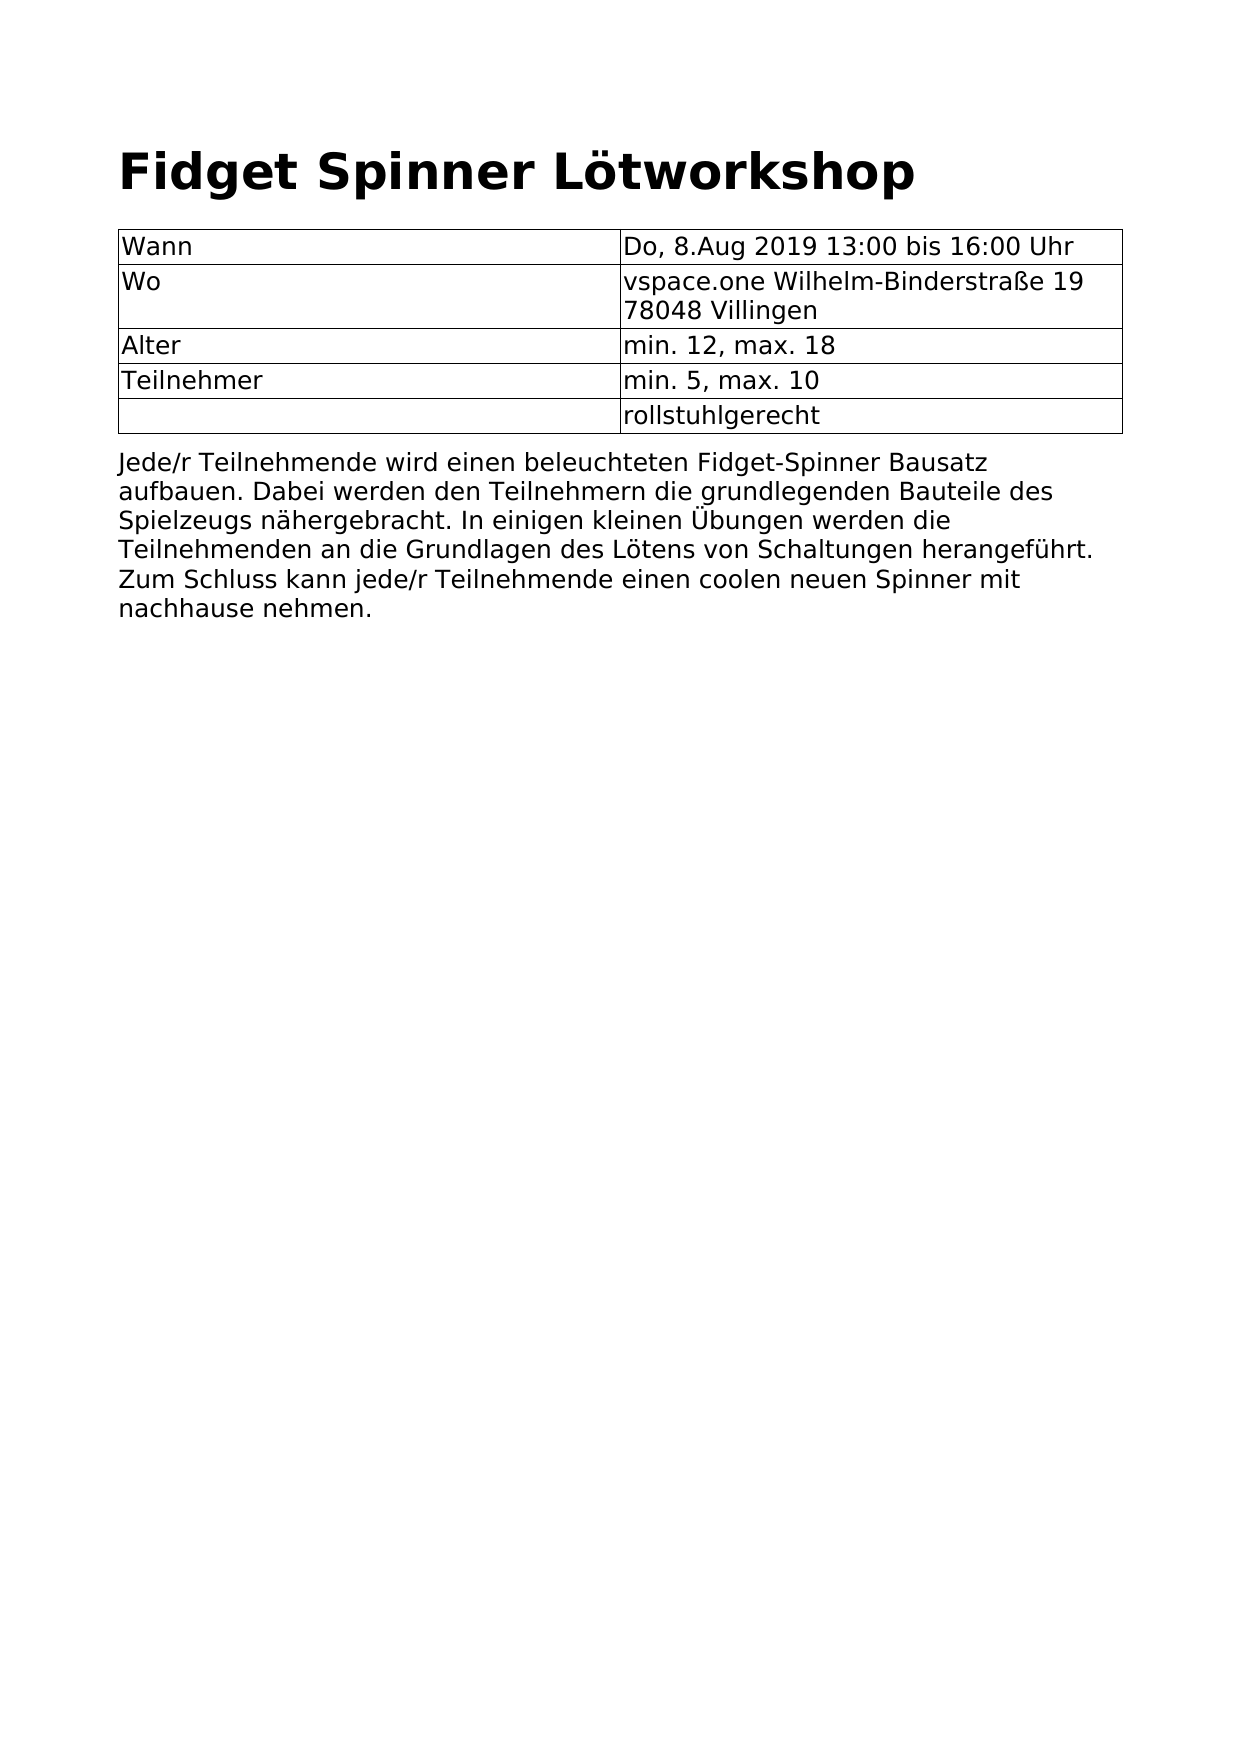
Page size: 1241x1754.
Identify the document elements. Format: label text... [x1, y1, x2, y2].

table_cell Alter [119, 329, 620, 363]
table_cell min. 12, max. 18 [621, 329, 1122, 363]
table_header Wann [119, 230, 620, 264]
table_cell Wo [119, 265, 620, 328]
table_cell rollstuhlgerecht [621, 399, 1122, 433]
subtitle Fidget Spinner Lötworkshop [118, 143, 1122, 201]
table_cell [119, 399, 620, 433]
table_cell vspace.one Wilhelm-Binderstraße 19 78048 Villingen [621, 265, 1122, 328]
text Jede/r Teilnehmende wird einen beleuchteten Fidget-Spinner Bausatz aufbauen. Dabei werden den Teilnehmern die grundlegenden Bauteile des Spielzeugs nähergebracht. In einigen kleinen Übungen werden die Teilnehmenden an die Grundlagen des Lötens von Schaltungen herangeführt. Zum Schluss kann jede/r Teilnehmende einen coolen neuen Spinner mit nachhause nehmen. [118, 448, 1122, 623]
table_header Do, 8.Aug 2019 13:00 bis 16:00 Uhr [621, 230, 1122, 264]
table_cell Teilnehmer [119, 364, 620, 398]
table_cell min. 5, max. 10 [621, 364, 1122, 398]
